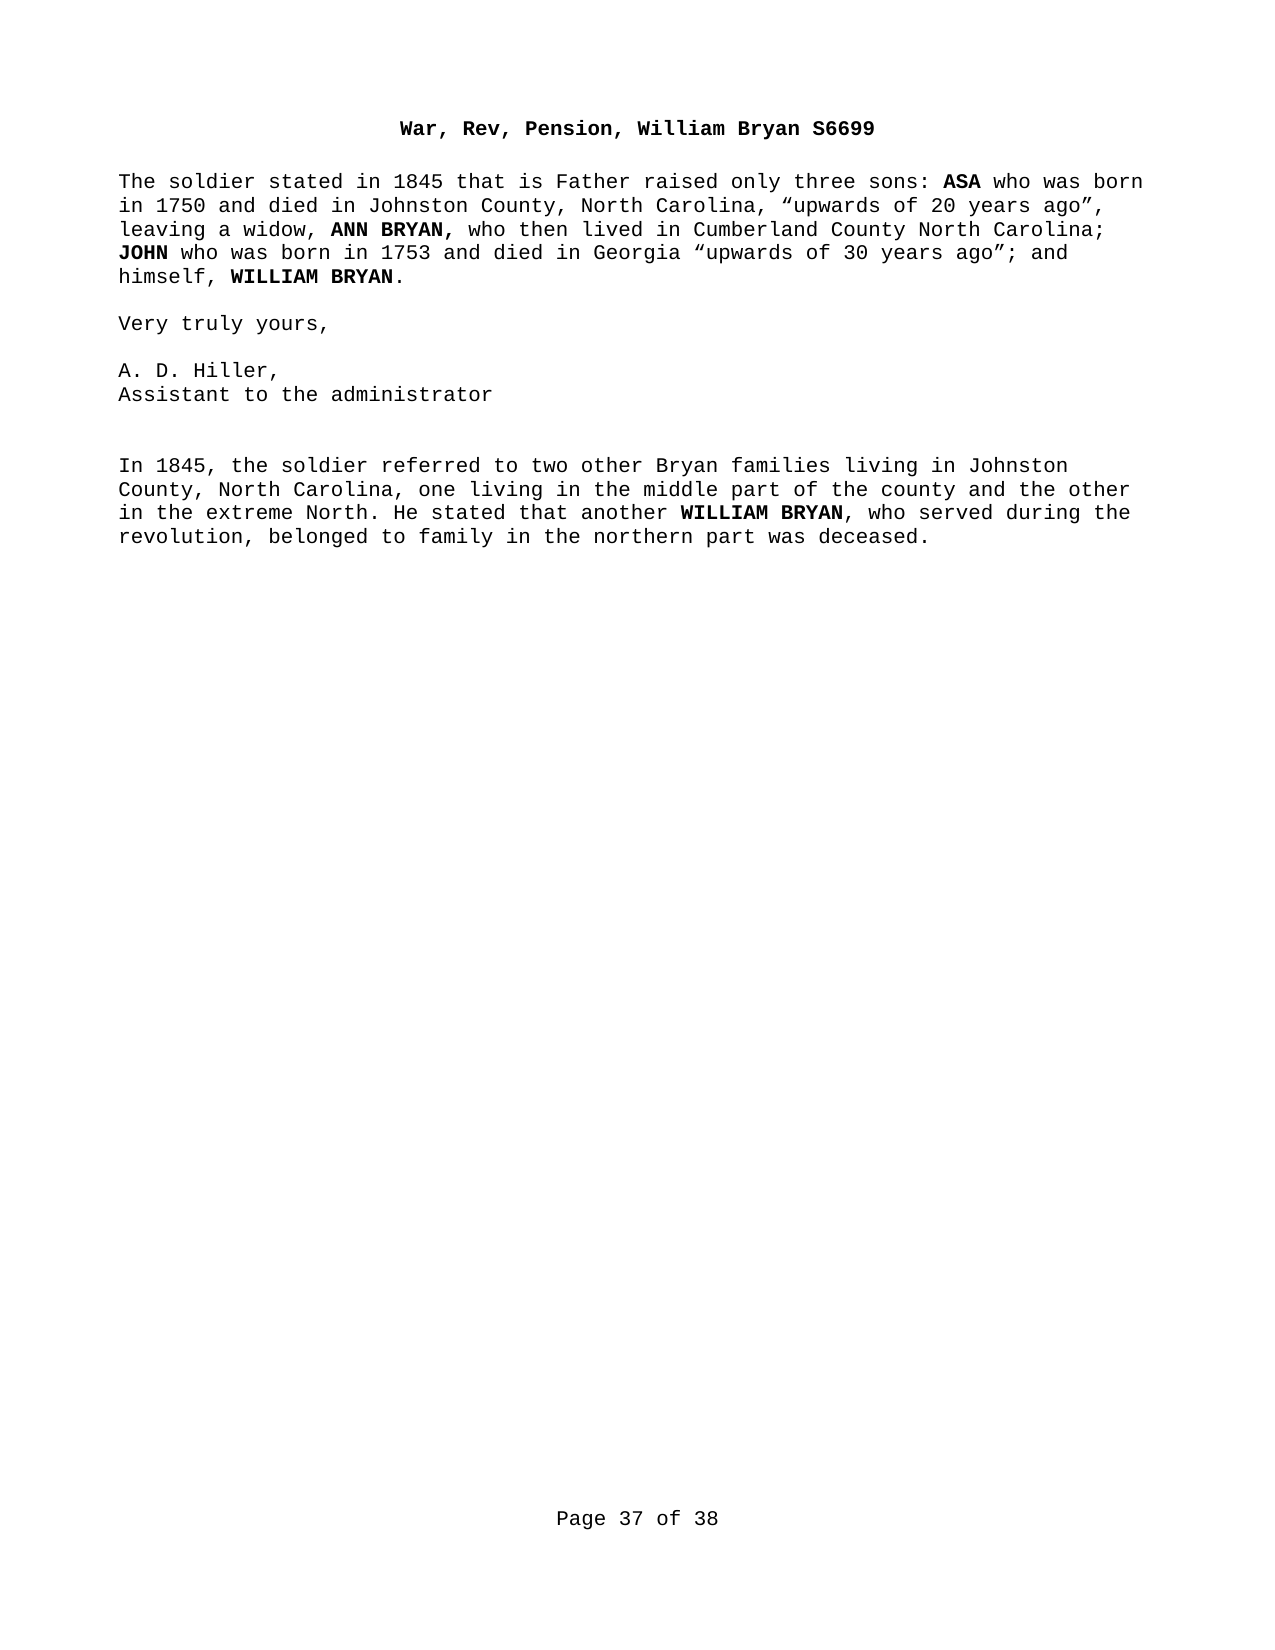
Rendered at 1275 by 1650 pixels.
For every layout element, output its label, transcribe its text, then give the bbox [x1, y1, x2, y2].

text A. D. Hiller, [118, 360, 1157, 384]
text The soldier stated in 1845 that is Father raised only three sons: ASA who was born in 1750 and died in Johnston County, North Carolina, “upwards of 20 years ago”, leaving a widow, Ann Bryan, who then lived in Cumberland County North Carolina; John who was born in 1753 and died in Georgia “upwards of 30 years ago”; and himself, William Bryan. [118, 171, 1157, 289]
text Very truly yours, [118, 313, 1157, 337]
text In 1845, the soldier referred to two other Bryan families living in Johnston County, North Carolina, one living in the middle part of the county and the other in the extreme North. He stated that another William Bryan, who served during the revolution, belonged to family in the northern part was deceased. [118, 455, 1157, 549]
text Assistant to the administrator [118, 384, 1157, 408]
